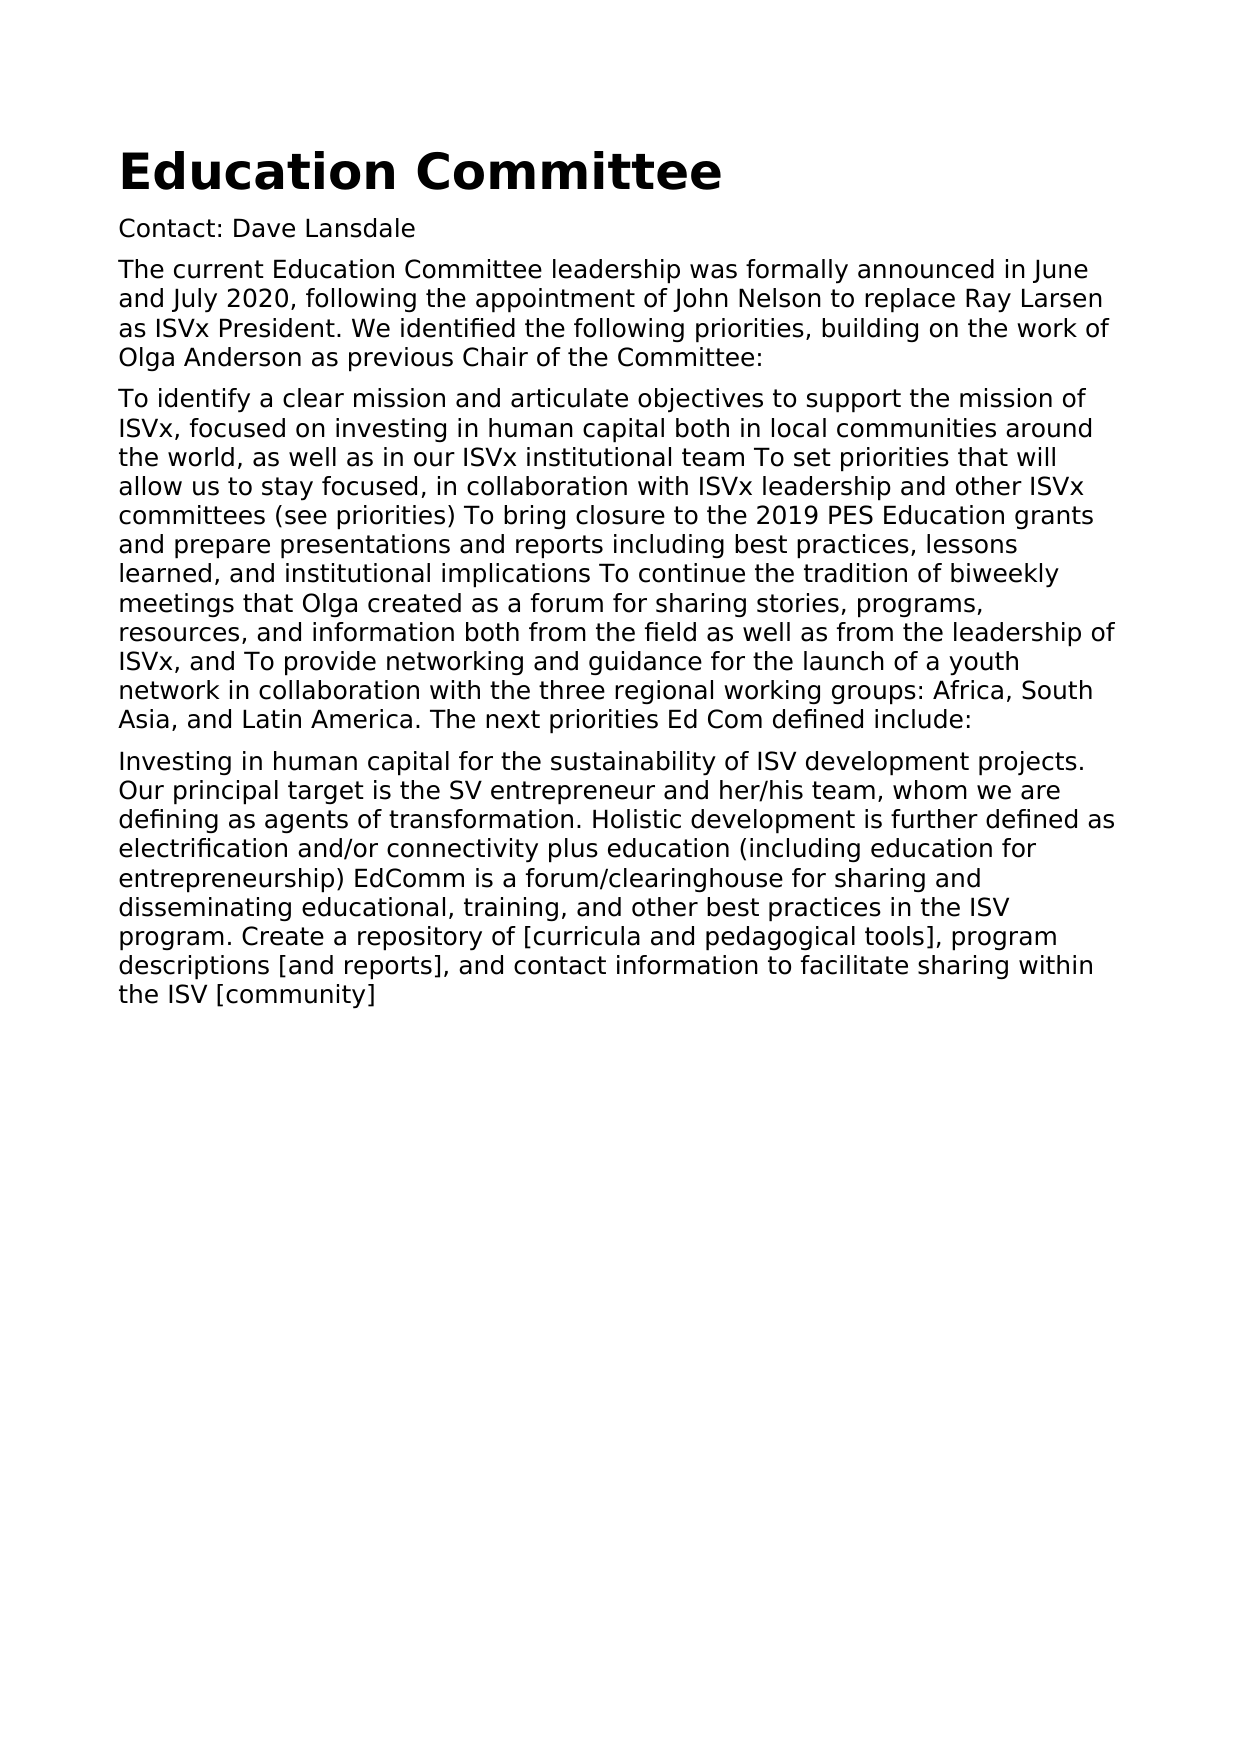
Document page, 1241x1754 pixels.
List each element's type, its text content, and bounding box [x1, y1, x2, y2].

subtitle Education Committee [118, 143, 1122, 201]
text The current Education Committee leadership was formally announced in June and July 2020, following the appointment of John Nelson to replace Ray Larsen as ISVx President. We identified the following priorities, building on the work of Olga Anderson as previous Chair of the Committee: [118, 256, 1122, 372]
text Investing in human capital for the sustainability of ISV development projects. Our principal target is the SV entrepreneur and her/his team, whom we are defining as agents of transformation. Holistic development is further defined as electrification and/or connectivity plus education (including education for entrepreneurship) EdComm is a forum/clearinghouse for sharing and disseminating educational, training, and other best practices in the ISV program. Create a repository of [curricula and pedagogical tools], program descriptions [and reports], and contact information to facilitate sharing within the ISV [community] [118, 747, 1122, 1010]
text To identify a clear mission and articulate objectives to support the mission of ISVx, focused on investing in human capital both in local communities around the world, as well as in our ISVx institutional team To set priorities that will allow us to stay focused, in collaboration with ISVx leadership and other ISVx committees (see priorities) To bring closure to the 2019 PES Education grants and prepare presentations and reports including best practices, lessons learned, and institutional implications To continue the tradition of biweekly meetings that Olga created as a forum for sharing stories, programs, resources, and information both from the field as well as from the leadership of ISVx, and To provide networking and guidance for the launch of a youth network in collaboration with the three regional working groups: Africa, South Asia, and Latin America. The next priorities Ed Com defined include: [118, 385, 1122, 735]
text Contact: Dave Lansdale [118, 214, 1122, 243]
